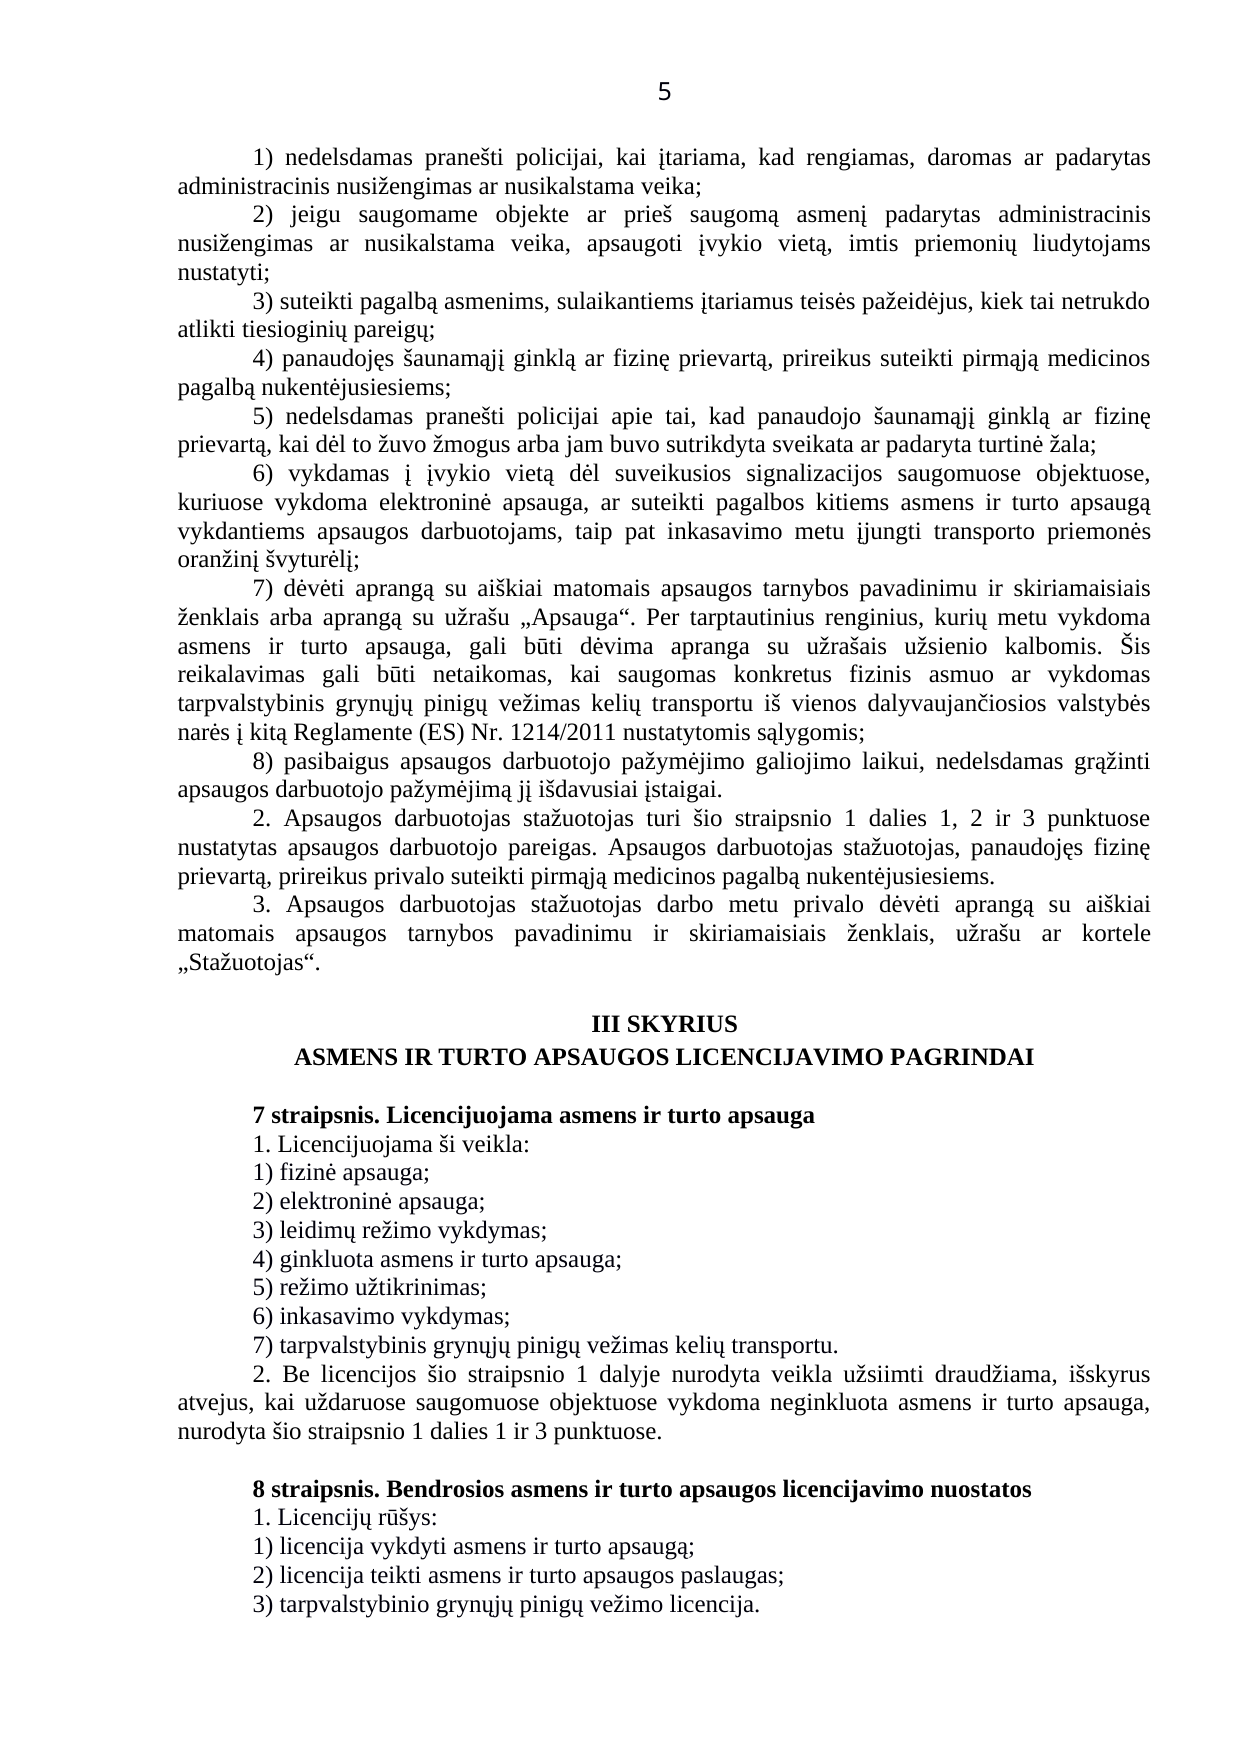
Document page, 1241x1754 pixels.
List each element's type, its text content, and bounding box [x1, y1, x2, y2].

text 4) ginkluota asmens ir turto apsauga; [177, 1244, 1152, 1272]
text 6) inkasavimo vykdymas; [177, 1301, 1152, 1330]
text 2. Apsaugos darbuotojas stažuotojas turi šio straipsnio 1 dalies 1, 2 ir 3 punktuose nustatytas apsaugos darbuotojo pareigas. Apsaugos darbuotojas stažuotojas, panaudojęs fizinę prievartą, prireikus privalo suteikti pirmąją medicinos pagalbą nukentėjusiesiems. [177, 803, 1152, 889]
text 3) leidimų režimo vykdymas; [177, 1215, 1152, 1244]
text 1. Licencijų rūšys: [177, 1502, 1152, 1531]
text 1) nedelsdamas pranešti policijai, kai įtariama, kad rengiamas, daromas ar padarytas administracinis nusižengimas ar nusikalstama veika; [177, 142, 1152, 199]
text 5) režimo užtikrinimas; [177, 1272, 1152, 1301]
text ASMENS IR TURTO APSAUGOS LICENCIJAVIMO PAGRINDAI [177, 1038, 1152, 1071]
text 4) panaudojęs šaunamąjį ginklą ar fizinę prievartą, prireikus suteikti pirmąją medicinos pagalbą nukentėjusiesiems; [177, 343, 1152, 401]
text 2. Be licencijos šio straipsnio 1 dalyje nurodyta veikla užsiimti draudžiama, išskyrus atvejus, kai uždaruose saugomuose objektuose vykdoma neginkluota asmens ir turto apsauga, nurodyta šio straipsnio 1 dalies 1 ir 3 punktuose. [177, 1359, 1152, 1445]
text 8) pasibaigus apsaugos darbuotojo pažymėjimo galiojimo laikui, nedelsdamas grąžinti apsaugos darbuotojo pažymėjimą jį išdavusiai įstaigai. [177, 746, 1152, 803]
text 2) licencija teikti asmens ir turto apsaugos paslaugas; [177, 1560, 1152, 1589]
text 2) jeigu saugomame objekte ar prieš saugomą asmenį padarytas administracinis nusižengimas ar nusikalstama veika, apsaugoti įvykio vietą, imtis priemonių liudytojams nustatyti; [177, 199, 1152, 286]
text 1) fizinė apsauga; [177, 1157, 1152, 1186]
text 7 straipsnis. Licencijuojama asmens ir turto apsauga [177, 1100, 1152, 1129]
text 2) elektroninė apsauga; [177, 1186, 1152, 1215]
text 7) dėvėti aprangą su aiškiai matomais apsaugos tarnybos pavadinimu ir skiriamaisiais ženklais arba aprangą su užrašu „Apsauga“. Per tarptautinius renginius, kurių metu vykdoma asmens ir turto apsauga, gali būti dėvima apranga su užrašais užsienio kalbomis. Šis reikalavimas gali būti netaikomas, kai saugomas konkretus fizinis asmuo ar vykdomas tarpvalstybinis grynųjų pinigų vežimas kelių transportu iš vienos dalyvaujančiosios valstybės narės į kitą Reglamente (ES) Nr. 1214/2011 nustatytomis sąlygomis; [177, 573, 1152, 746]
text 1) licencija vykdyti asmens ir turto apsaugą; [177, 1531, 1152, 1560]
text 5) nedelsdamas pranešti policijai apie tai, kad panaudojo šaunamąjį ginklą ar fizinę prievartą, kai dėl to žuvo žmogus arba jam buvo sutrikdyta sveikata ar padaryta turtinė žala; [177, 401, 1152, 458]
text 3) tarpvalstybinio grynųjų pinigų vežimo licencija. [177, 1589, 1152, 1617]
text 8 straipsnis. Bendrosios asmens ir turto apsaugos licencijavimo nuostatos [177, 1474, 1152, 1502]
text 1. Licencijuojama ši veikla: [177, 1129, 1152, 1157]
text 3. Apsaugos darbuotojas stažuotojas darbo metu privalo dėvėti aprangą su aiškiai matomais apsaugos tarnybos pavadinimu ir skiriamaisiais ženklais, užrašu ar kortele „Stažuotojas“. [177, 889, 1152, 976]
text 7) tarpvalstybinis grynųjų pinigų vežimas kelių transportu. [177, 1330, 1152, 1359]
text III SKYRIUS [177, 1004, 1152, 1038]
text 6) vykdamas į įvykio vietą dėl suveikusios signalizacijos saugomuose objektuose, kuriuose vykdoma elektroninė apsauga, ar suteikti pagalbos kitiems asmens ir turto apsaugą vykdantiems apsaugos darbuotojams, taip pat inkasavimo metu įjungti transporto priemonės oranžinį švyturėlį; [177, 458, 1152, 573]
text 3) suteikti pagalbą asmenims, sulaikantiems įtariamus teisės pažeidėjus, kiek tai netrukdo atlikti tiesioginių pareigų; [177, 286, 1152, 343]
